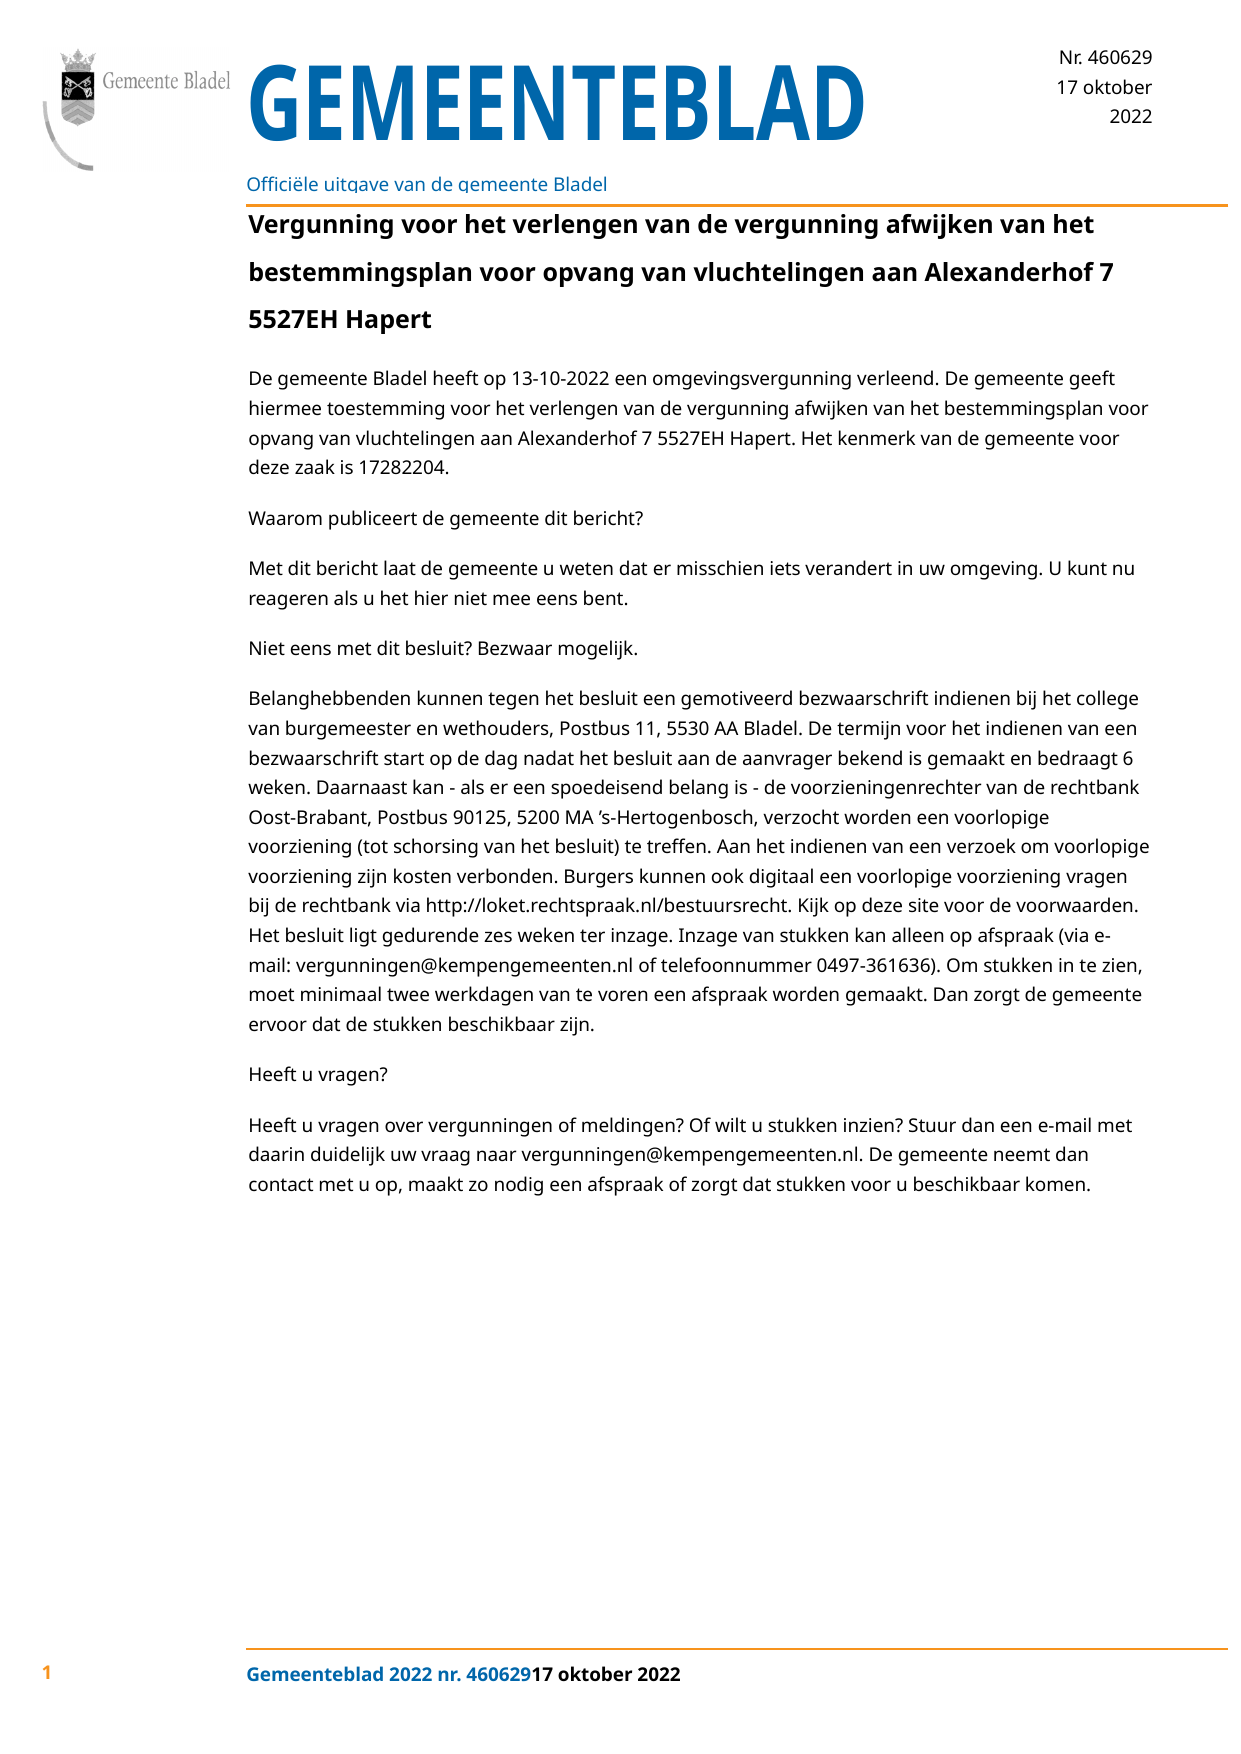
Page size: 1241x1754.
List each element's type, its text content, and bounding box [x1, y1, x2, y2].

text Heeft u vragen over vergunningen of meldingen? Of wilt u stukken inzien? Stuur dan een e-mail met daarin duidelijk uw vraag naar vergunningen@kempengemeenten.nl. De gemeente neemt dan contact met u op, maakt zo nodig een afspraak of zorgt dat stukken voor u beschikbaar komen. [248, 1112, 1152, 1197]
text Waarom publiceert de gemeente dit bericht? [248, 505, 1152, 530]
text Belanghebbenden kunnen tegen het besluit een gemotiveerd bezwaarschrift indienen bij het college van burgemeester en wethouders, Postbus 11, 5530 AA Bladel. De termijn voor het indienen van een bezwaarschrift start op de dag nadat het besluit aan de aanvrager bekend is gemaakt en bedraagt 6 weken. Daarnaast kan - als er een spoedeisend belang is - de voorzieningenrechter van de rechtbank Oost-Brabant, Postbus 90125, 5200 MA ’s-Hertogenbosch, verzocht worden een voorlopige voorziening (tot schorsing van het besluit) te treffen. Aan het indienen van een verzoek om voorlopige voorziening zijn kosten verbonden. Burgers kunnen ook digitaal een voorlopige voorziening vragen bij de rechtbank via http://loket.rechtspraak.nl/bestuursrecht. Kijk op deze site voor de voorwaarden. Het besluit ligt gedurende zes weken ter inzage. Inzage van stukken kan alleen op afspraak (via e-mail: vergunningen@kempengemeenten.nl of telefoonnummer 0497-361636). Om stukken in te zien, moet minimaal twee werkdagen van te voren een afspraak worden gemaakt. Dan zorgt de gemeente ervoor dat de stukken beschikbaar zijn. [248, 686, 1152, 1037]
text Heeft u vragen? [248, 1061, 1152, 1087]
text Vergunning voor het verlengen van de vergunning afwijken van het bestemmingsplan voor opvang van vluchtelingen aan Alexanderhof 7 5527EH Hapert [248, 207, 1152, 336]
picture [41, 47, 231, 172]
text Niet eens met dit besluit? Bezwaar mogelijk. [248, 635, 1152, 661]
text De gemeente Bladel heeft op 13-10-2022 een omgevingsvergunning verleend. De gemeente geeft hiermee toestemming voor het verlengen van de vergunning afwijken van het bestemmingsplan voor opvang van vluchtelingen aan Alexanderhof 7 5527EH Hapert. Het kenmerk van de gemeente voor deze zaak is 17282204. [248, 366, 1152, 480]
text Met dit bericht laat de gemeente u weten dat er misschien iets verandert in uw omgeving. U kunt nu reageren als u het hier niet mee eens bent. [248, 555, 1152, 610]
